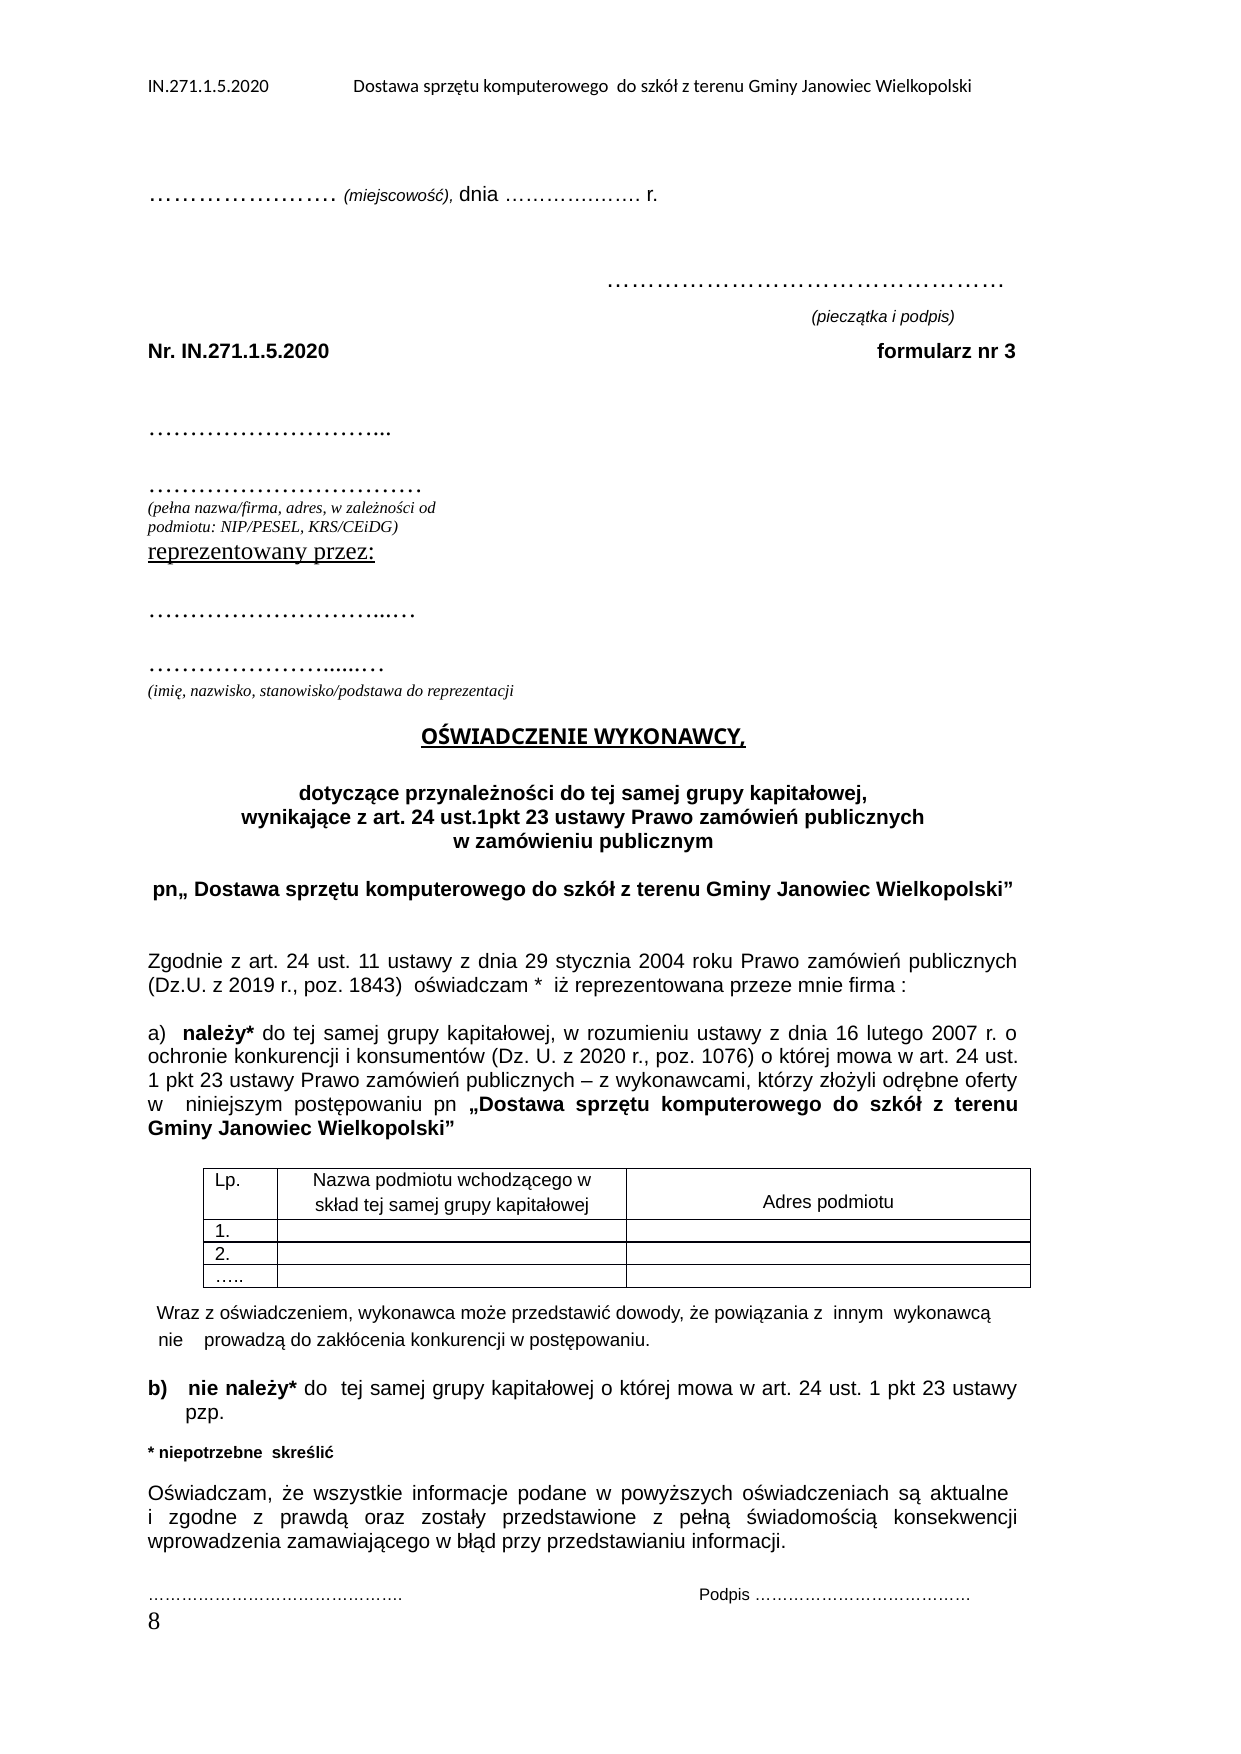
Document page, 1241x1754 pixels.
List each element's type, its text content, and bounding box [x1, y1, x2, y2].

table_cell [627, 1220, 1030, 1241]
text pn„ Dostawa sprzętu komputerowego do szkół z terenu Gminy Janowiec Wielkopolski” [148, 877, 1019, 901]
text wynikające z art. 24 ust.1pkt 23 ustawy Prawo zamówień publicznych [148, 805, 1019, 829]
text nie prowadzą do zakłócenia konkurencji w postępowaniu. [148, 1324, 1019, 1352]
text Oświadczam, że wszystkie informacje podane w powyższych oświadczeniach są aktualne i zgodne z prawdą oraz zostały przedstawione z pełną świadomością konsekwencji wprowadzenia zamawiającego w błąd przy przedstawianiu informacji. [148, 1481, 1019, 1553]
text …………………………… [148, 469, 443, 498]
table_header Lp. [204, 1169, 277, 1219]
text a) należy* do tej samej grupy kapitałowej, w rozumieniu ustawy z dnia 16 lutego 2007 r. o ochronie konkurencji i konsumentów (Dz. U. z 2020 r., poz. 1076) o której mowa w art. 24 ust. 1 pkt 23 ustawy Prawo zamówień publicznych – z wykonawcami, którzy złożyli odrębne oferty w niniejszym postępowaniu pn „Dostawa sprzętu komputerowego do szkół z terenu Gminy Janowiec Wielkopolski” [148, 1020, 1019, 1140]
text reprezentowany przez: [148, 536, 1019, 565]
text OŚWIADCZENIE WYKONAWCY, [148, 721, 1019, 751]
text ………………………... [148, 412, 443, 441]
text Nr. IN.271.1.5.2020 formularz nr 3 [148, 336, 1019, 363]
text (pieczątka i podpis) [738, 307, 1019, 326]
text b) nie należy* do tej samej grupy kapitałowej o której mowa w art. 24 ust. 1 pkt 23 ustawy pzp. [148, 1376, 1019, 1424]
text dotyczące przynależności do tej samej grupy kapitałowej, [148, 781, 1019, 805]
text w zamówieniu publicznym [148, 829, 1019, 853]
table_cell 2. [204, 1243, 277, 1264]
table_cell [278, 1243, 626, 1264]
text …………………......… [148, 648, 443, 676]
text …………….……. (miejscowość), dnia ………….……. r. [148, 178, 1019, 207]
text ………………………………………. Podpis ………………………………… [148, 1577, 1019, 1604]
table_header Nazwa podmiotu wchodzącego w skład tej samej grupy kapitałowej [278, 1169, 626, 1219]
table_cell [627, 1243, 1030, 1264]
text Wraz z oświadczeniem, wykonawca może przedstawić dowody, że powiązania z innym wykonawcą [148, 1302, 1019, 1324]
table_cell [278, 1220, 626, 1241]
table_cell 1. [204, 1220, 277, 1241]
table_cell [627, 1265, 1030, 1287]
text ………………………...… [148, 594, 443, 623]
text Zgodnie z art. 24 ust. 11 ustawy z dnia 29 stycznia 2004 roku Prawo zamówień publicznych (Dz.U. z 2019 r., poz. 1843) oświadczam * iż reprezentowana przeze mnie firma : [148, 948, 1019, 996]
text (pełna nazwa/firma, adres, w zależności od podmiotu: NIP/PESEL, KRS/CEiDG) [148, 498, 443, 536]
text (imię, nazwisko, stanowisko/podstawa do reprezentacji [148, 681, 1019, 700]
table_header Adres podmiotu [627, 1169, 1030, 1219]
text * niepotrzebne skreślić [148, 1443, 1019, 1462]
table_cell ….. [204, 1265, 277, 1287]
text ………………………………………… [148, 264, 1019, 293]
table_cell [278, 1265, 626, 1287]
